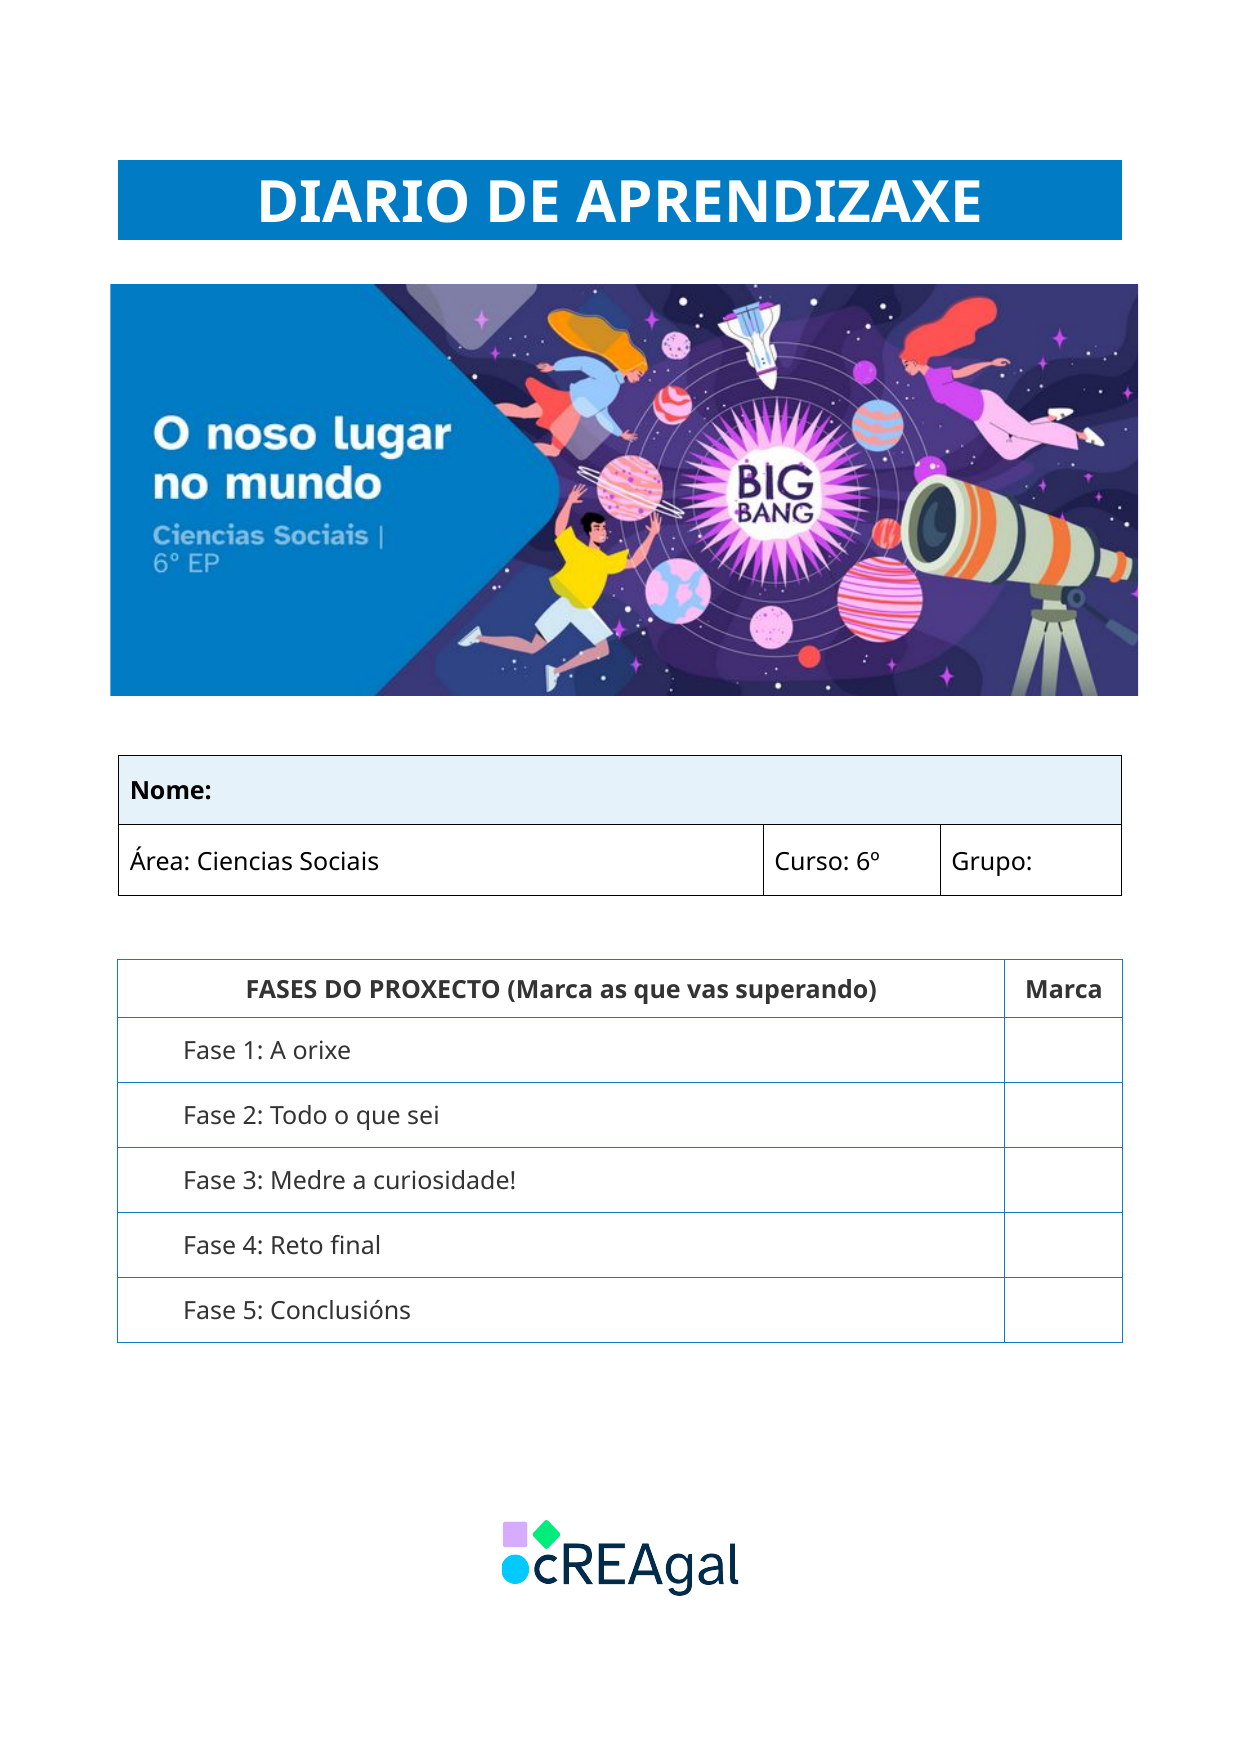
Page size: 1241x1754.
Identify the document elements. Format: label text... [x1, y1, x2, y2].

subtitle DIARIO DE APRENDIZAXE [118, 160, 1122, 240]
table_cell [1005, 1278, 1122, 1342]
table_cell Fase 3: Medre a curiosidade! [118, 1148, 1004, 1212]
table_header Nome: [119, 756, 1121, 824]
picture [110, 284, 1139, 696]
table_cell [1005, 1148, 1122, 1212]
table_cell Fase 1: A orixe [118, 1018, 1004, 1082]
table_cell Fase 2: Todo o que sei [118, 1083, 1004, 1147]
table_header Marca [1005, 960, 1122, 1017]
picture [502, 1520, 739, 1596]
table_cell Curso: 6º [764, 825, 940, 895]
table_cell [1005, 1213, 1122, 1277]
table_header FASES DO PROXECTO (Marca as que vas superando) [118, 960, 1004, 1017]
table_cell [1005, 1018, 1122, 1082]
table_cell Área: Ciencias Sociais [119, 825, 763, 895]
table_cell Grupo: [941, 825, 1121, 895]
table_cell Fase 5: Conclusións [118, 1278, 1004, 1342]
table_cell [1005, 1083, 1122, 1147]
table_cell Fase 4: Reto final [118, 1213, 1004, 1277]
